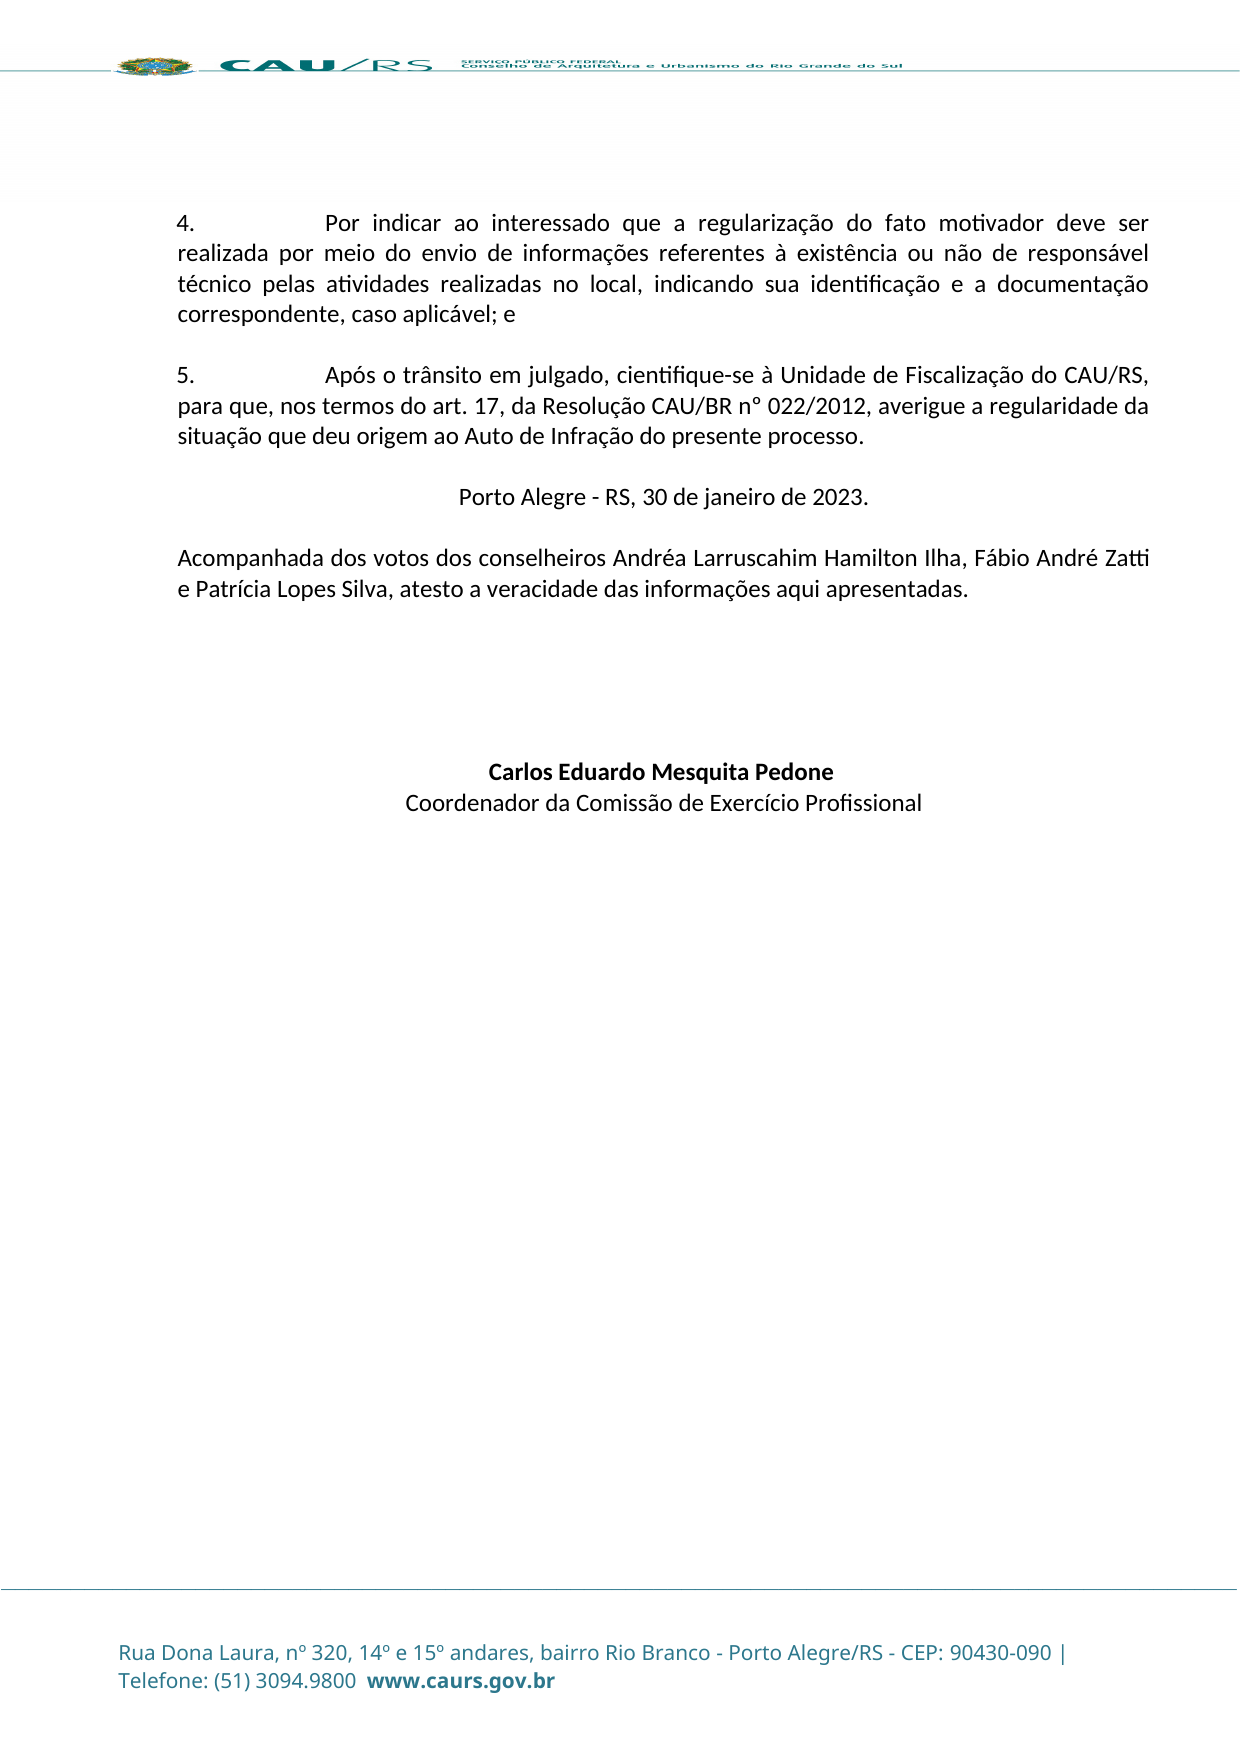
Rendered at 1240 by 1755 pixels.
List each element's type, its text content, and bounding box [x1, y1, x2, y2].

list Por indicar ao interessado que a regularização do fato motivador deve ser realizada por meio do envio de informações referentes à existência ou não de responsável técnico pelas atividades realizadas no local, indicando sua identificação e a documentação correspondente, caso aplicável; e [176, 207, 1151, 329]
list Após o trânsito em julgado, cientifique-se à Unidade de Fiscalização do CAU/RS, para que, nos termos do art. 17, da Resolução CAU/BR nº 022/2012, averigue a regularidade da situação que deu origem ao Auto de Infração do presente processo. [176, 359, 1151, 451]
text Carlos Eduardo Mesquita Pedone [177, 756, 1151, 787]
text Acompanhada dos votos dos conselheiros Andréa Larruscahim Hamilton Ilha, Fábio André Zatti e Patrícia Lopes Silva, atesto a veracidade das informações aqui apresentadas. [177, 542, 1151, 603]
text Porto Alegre - RS, 30 de janeiro de 2023. [177, 481, 1151, 512]
text Coordenador da Comissão de Exercício Profissional [177, 787, 1151, 817]
